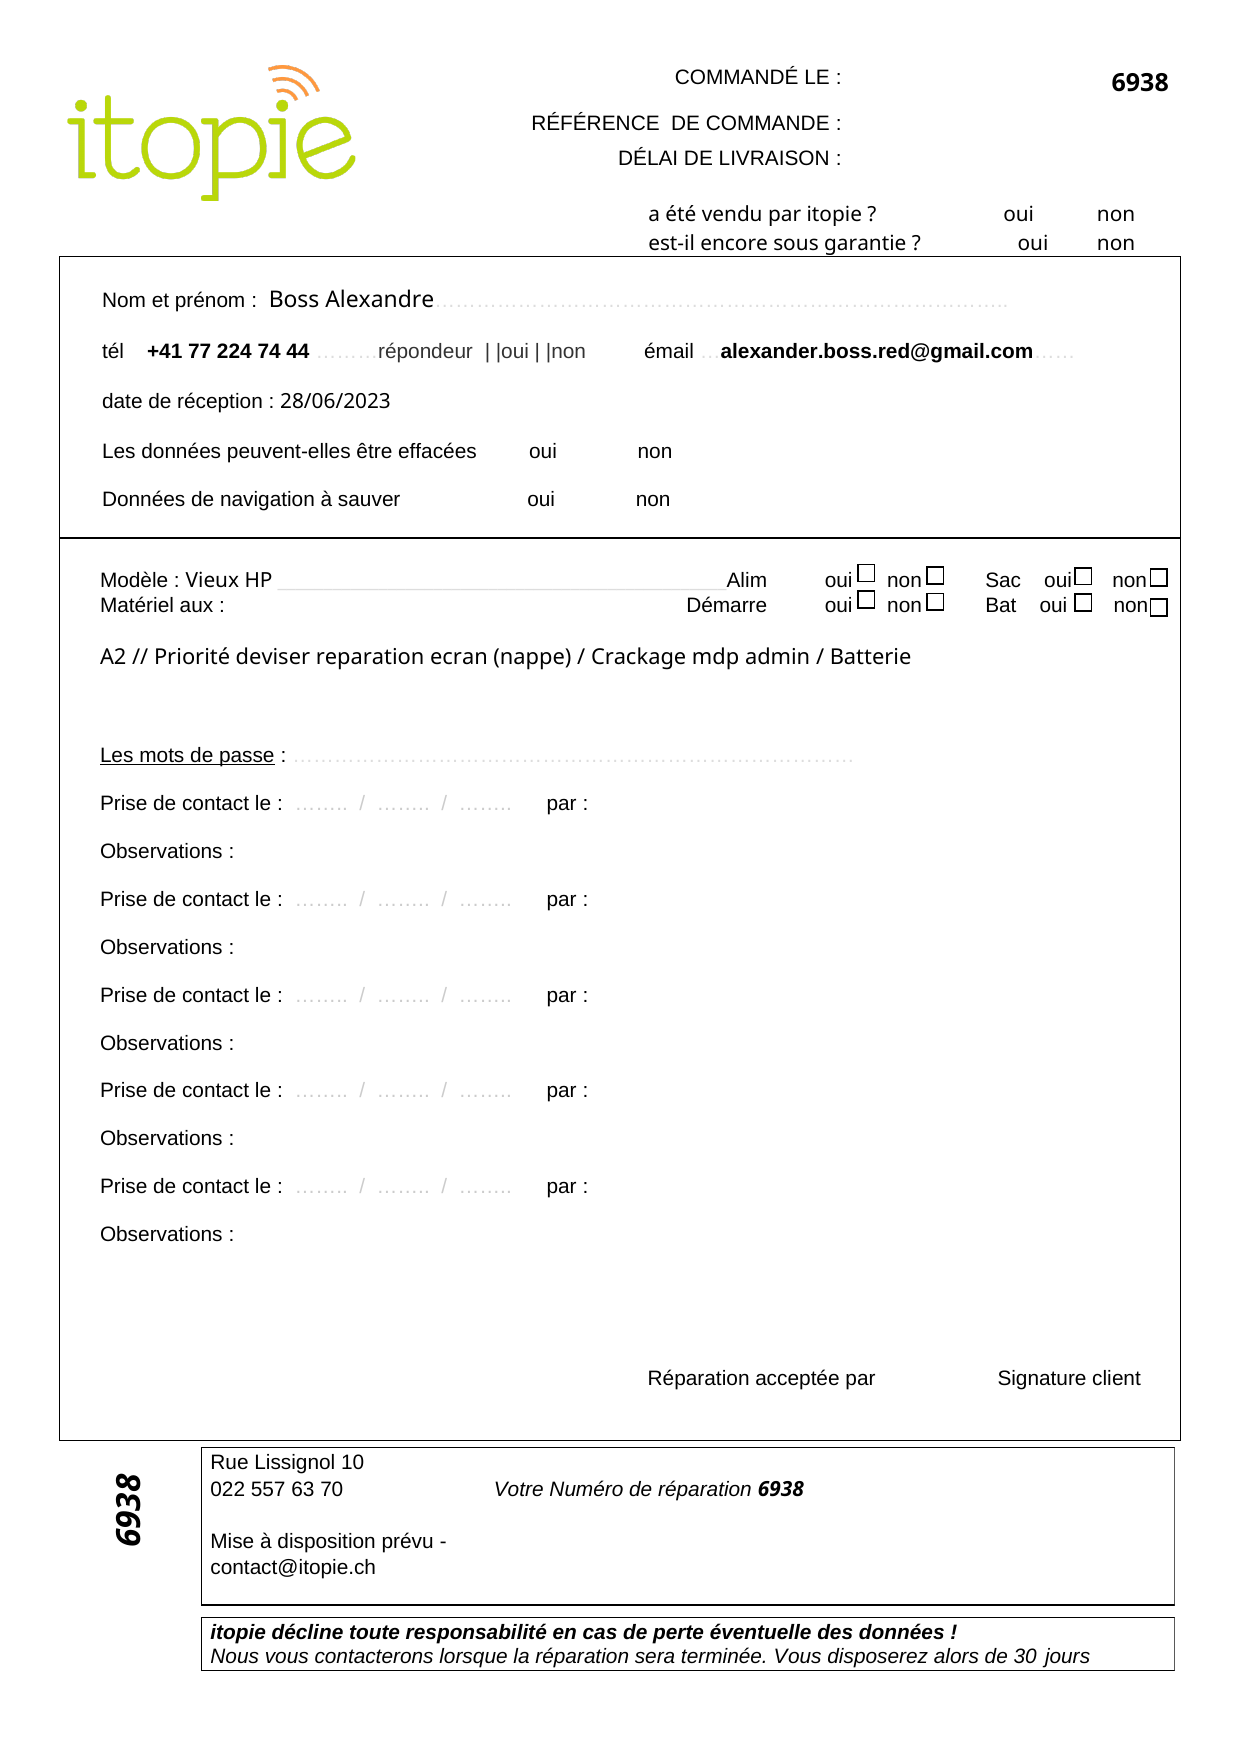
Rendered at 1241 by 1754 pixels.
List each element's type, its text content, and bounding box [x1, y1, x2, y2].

text A2 // Priorité deviser reparation ecran (nappe) / Crackage mdp admin / Batterie [60, 638, 1180, 671]
text Observations : [60, 931, 1180, 958]
table_header Rue Lissignol 10 022 557 63 70 Votre Numéro de réparation 6938 Mise à disposition prévu - contact@itopie.ch [195, 1441, 1180, 1611]
text Modèle : Vieux HP Alim oui non Sac oui non [60, 562, 856, 590]
text Réparation acceptée par Signature client [60, 1363, 1180, 1390]
table_header 6938 [59, 1441, 195, 1677]
text Prise de contact le : …….. / …….. / …….. par : [60, 883, 1180, 911]
table_header 6938 [847, 59, 1180, 104]
table_cell DÉLAI DE LIVRAISON : [490, 140, 847, 175]
text date de réception : 28/06/2023 [60, 383, 1180, 415]
text Les données peuvent-elles être effacées oui non [60, 436, 1180, 463]
text Modèle : Vieux HP Alim oui non Sac oui non [879, 562, 925, 590]
text Matériel aux : Démarre oui non Bat oui non [60, 590, 1180, 617]
table_cell itopie décline toute responsabilité en cas de perte éventuelle des données ! Nous vous contacterons lorsque la réparation sera terminée. Vous disposerez alors de 30 jours [195, 1611, 1180, 1677]
picture [67, 65, 356, 201]
text Prise de contact le : …….. / …….. / …….. par : [60, 788, 1180, 815]
text Prise de contact le : …….. / …….. / …….. par : [60, 1171, 1180, 1198]
table_cell RÉFÉRENCE DE COMMANDE : [490, 105, 847, 140]
text a été vendu par itopie ? oui non [59, 199, 1181, 228]
text Observations : [60, 1123, 1180, 1150]
text Modèle : Vieux HP Alim oui non Sac oui non [948, 562, 1180, 590]
text Prise de contact le : …….. / …….. / …….. par : [60, 1075, 1180, 1102]
text Données de navigation à sauver oui non [60, 484, 1180, 511]
text Observations : [60, 1027, 1180, 1054]
table_cell [847, 105, 1180, 140]
text Prise de contact le : …….. / …….. / …….. par : [60, 979, 1180, 1006]
text Observations : [60, 1219, 1180, 1246]
text Observations : [60, 836, 1180, 863]
text tél +41 77 224 74 44 ………répondeur | |oui | |non émail …alexander.boss.red@gmail.com…… [60, 335, 1180, 362]
table_header COMMANDÉ LE : [490, 59, 847, 104]
text est-il encore sous garantie ? oui non [59, 228, 1181, 256]
text Les mots de passe : ……………………………………………………………………… [60, 740, 1180, 767]
table_cell [847, 140, 1180, 175]
text Nom et prénom : Boss Alexandre……………………………………………………………………….. [60, 280, 1180, 314]
